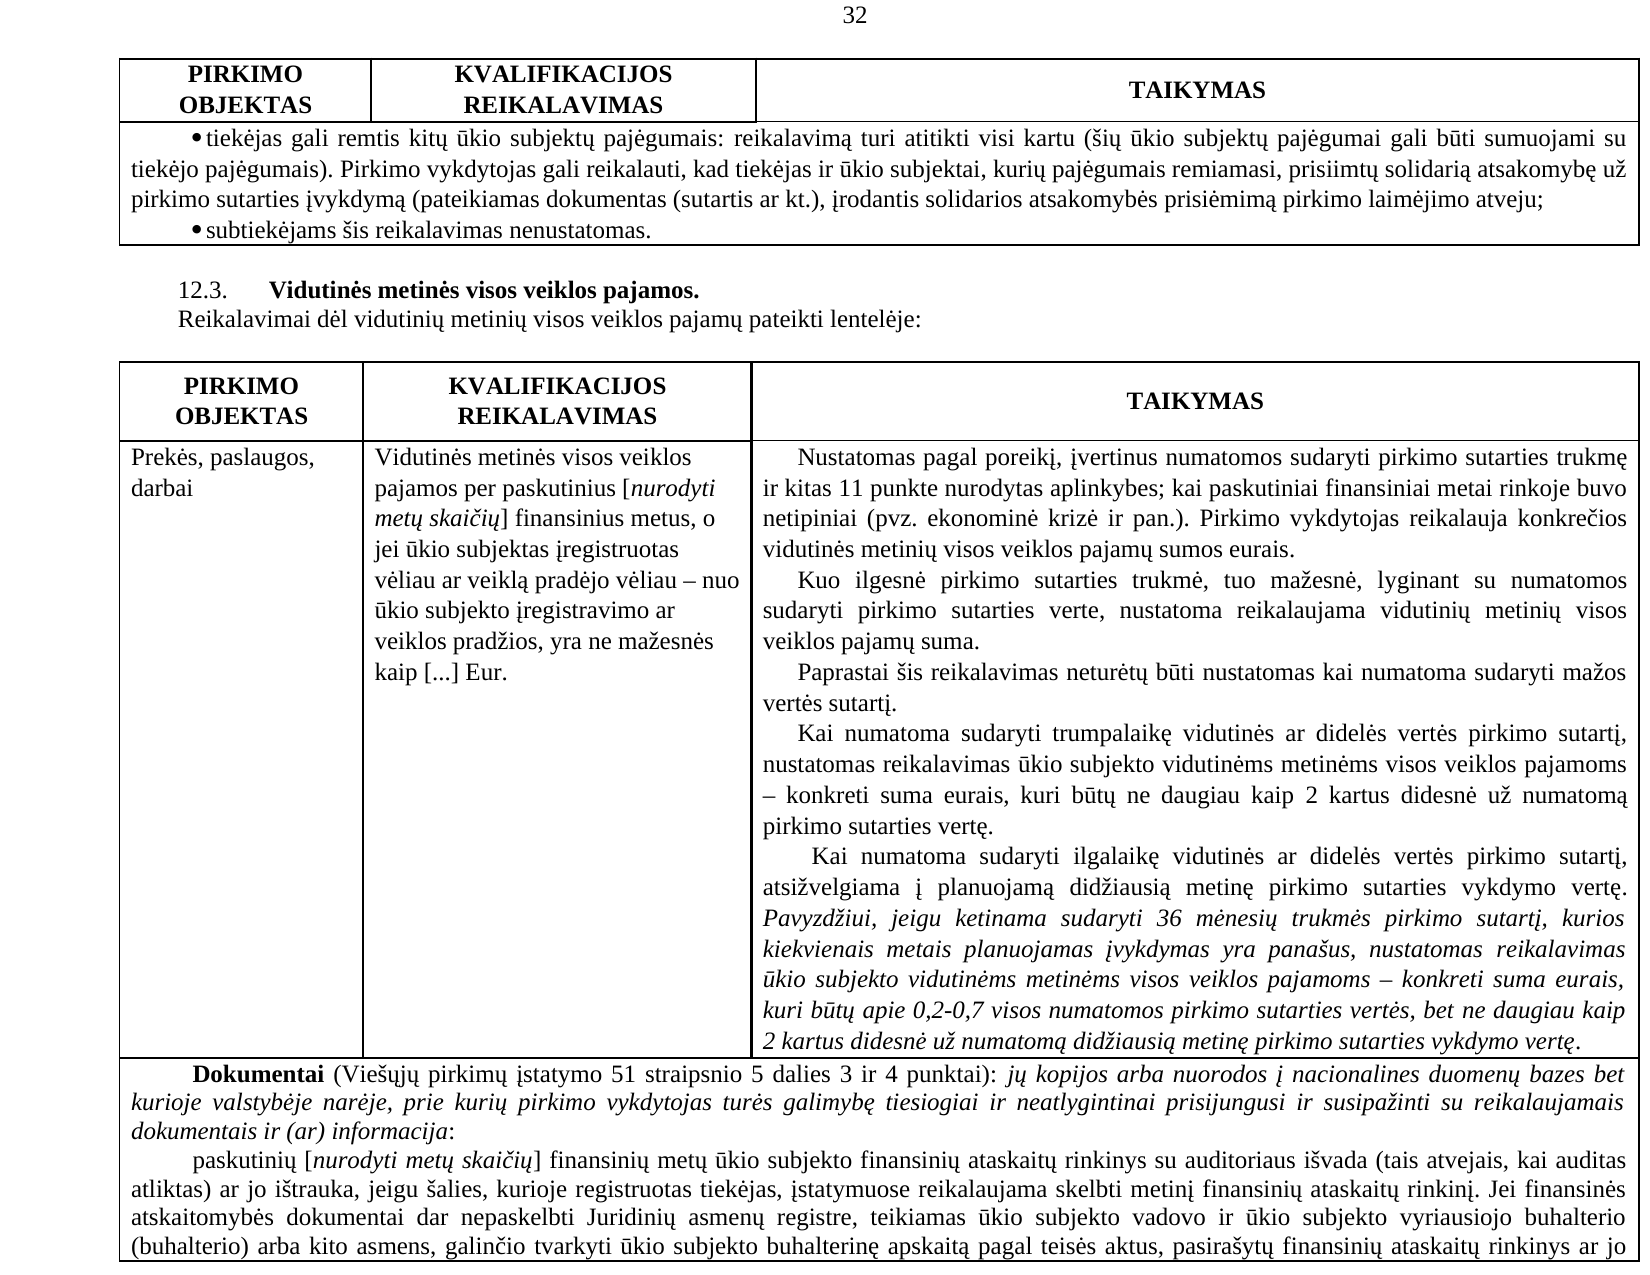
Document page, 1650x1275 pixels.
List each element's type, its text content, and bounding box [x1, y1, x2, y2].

table_header PIRKIMO OBJEKTAS [120, 363, 362, 440]
text Reikalavimai dėl vidutinių metinių visos veiklos pajamų pateikti lentelėje: [118, 304, 1591, 332]
table_cell  tiekėjas gali remtis kitų ūkio subjektų pajėgumais: reikalavimą turi atitikti visi kartu (šių ūkio subjektų pajėgumai gali būti sumuojami su tiekėjo pajėgumais). Pirkimo vykdytojas gali reikalauti, kad tiekėjas ir ūkio subjektai, kurių pajėgumais remiamasi, prisiimtų solidarią atsakomybę už pirkimo sutarties įvykdymą (pateikiamas dokumentas (sutartis ar kt.), įrodantis solidarios atsakomybės prisiėmimą pirkimo laimėjimo atveju;  subtiekėjams šis reikalavimas nenustatomas. [120, 122, 1638, 244]
table_header PIRKIMO OBJEKTAS [120, 60, 370, 121]
table_header KVALIFIKACIJOS REIKALAVIMAS [364, 363, 750, 440]
table_header KVALIFIKACIJOS REIKALAVIMAS [372, 60, 755, 121]
table_header TAIKYMAS [757, 60, 1638, 121]
subtitle 12.3. Vidutinės metinės visos veiklos pajamos. [118, 275, 1591, 304]
table_header TAIKYMAS [753, 363, 1638, 440]
table_cell Vidutinės metinės visos veiklos pajamos per paskutinius [nurodyti metų skaičių] finansinius metus, o jei ūkio subjektas įregistruotas vėliau ar veiklą pradėjo vėliau – nuo ūkio subjekto įregistravimo ar veiklos pradžios, yra ne mažesnės kaip [...] Eur. [364, 442, 750, 1057]
table_cell Nustatomas pagal poreikį, įvertinus numatomos sudaryti pirkimo sutarties trukmę ir kitas ‎11 punkte nurodytas aplinkybes; kai paskutiniai finansiniai metai rinkoje buvo netipiniai (pvz. ekonominė krizė ir pan.). Pirkimo vykdytojas reikalauja konkrečios vidutinės metinių visos veiklos pajamų sumos eurais. Kuo ilgesnė pirkimo sutarties trukmė, tuo mažesnė, lyginant su numatomos sudaryti pirkimo sutarties verte, nustatoma reikalaujama vidutinių metinių visos veiklos pajamų suma. Paprastai šis reikalavimas neturėtų būti nustatomas kai numatoma sudaryti mažos vertės sutartį. Kai numatoma sudaryti trumpalaikę vidutinės ar didelės vertės pirkimo sutartį, nustatomas reikalavimas ūkio subjekto vidutinėms metinėms visos veiklos pajamoms – konkreti suma eurais, kuri būtų ne daugiau kaip 2 kartus didesnė už numatomą pirkimo sutarties vertę. Kai numatoma sudaryti ilgalaikę vidutinės ar didelės vertės pirkimo sutartį, atsižvelgiama į planuojamą didžiausią metinę pirkimo sutarties vykdymo vertę. Pavyzdžiui, jeigu ketinama sudaryti 36 mėnesių trukmės pirkimo sutartį, kurios kiekvienais metais planuojamas įvykdymas yra panašus, nustatomas reikalavimas ūkio subjekto vidutinėms metinėms visos veiklos pajamoms – konkreti suma eurais, kuri būtų apie 0,2-0,7 visos numatomos pirkimo sutarties vertės, bet ne daugiau kaip 2 kartus didesnė už numatomą didžiausią metinę pirkimo sutarties vykdymo vertę. [753, 441, 1638, 1057]
table_cell Dokumentai (Viešųjų pirkimų įstatymo 51 straipsnio 5 dalies 3 ir 4 punktai): jų kopijos arba nuorodos į nacionalines duomenų bazes bet kurioje valstybėje narėje, prie kurių pirkimo vykdytojas turės galimybę tiesiogiai ir neatlygintinai prisijungusi ir susipažinti su reikalaujamais dokumentais ir (ar) informacija: paskutinių [nurodyti metų skaičių] finansinių metų ūkio subjekto finansinių ataskaitų rinkinys su auditoriaus išvada (tais atvejais, kai auditas atliktas) ar jo ištrauka, jeigu šalies, kurioje registruotas tiekėjas, įstatymuose reikalaujama skelbti metinį finansinių ataskaitų rinkinį. Jei finansinės atskaitomybės dokumentai dar nepaskelbti Juridinių asmenų registre, teikiamas ūkio subjekto vadovo ir ūkio subjekto vyriausiojo buhalterio (buhalterio) arba kito asmens, galinčio tvarkyti ūkio subjekto buhalterinę apskaitą pagal teisės aktus, pasirašytų finansinių ataskaitų rinkinys ar jo [120, 1059, 1638, 1260]
table_cell Prekės, paslaugos, darbai [120, 442, 362, 1057]
